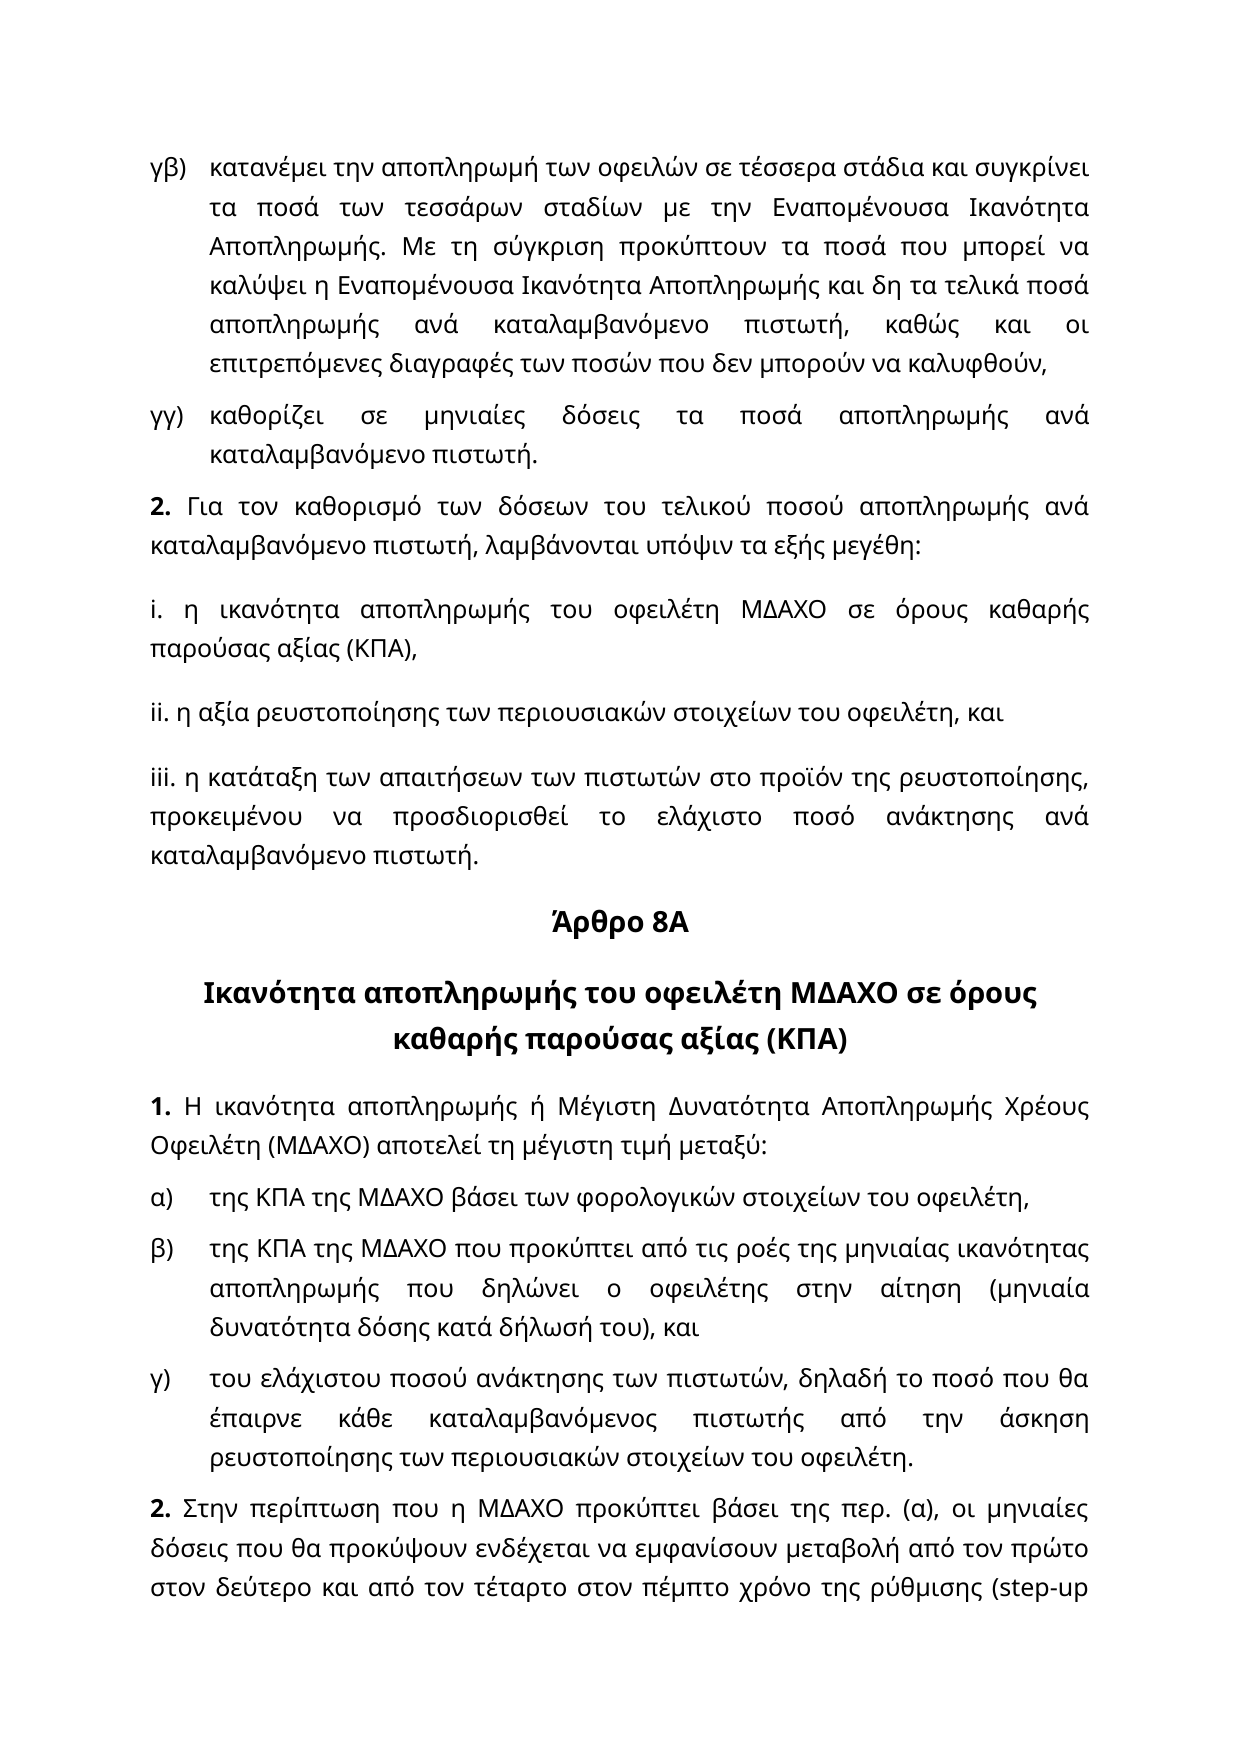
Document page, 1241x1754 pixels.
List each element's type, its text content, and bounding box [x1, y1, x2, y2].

text 1. Η ικανότητα αποπληρωμής ή Μέγιστη Δυνατότητα Αποπληρωμής Χρέους Οφειλέτη (ΜΔΑΧΟ) αποτελεί τη μέγιστη τιμή μεταξύ: [150, 1088, 1090, 1162]
list β) της ΚΠΑ της ΜΔΑΧΟ που προκύπτει από τις ροές της μηνιαίας ικανότητας αποπληρωμής που δηλώνει ο οφειλέτης στην αίτηση (μηνιαία δυνατότητα δόσης κατά δήλωσή του), και [150, 1231, 1090, 1343]
list γγ) καθορίζει σε μηνιαίες δόσεις τα ποσά αποπληρωμής ανά καταλαμβανόμενο πιστωτή. [150, 397, 1090, 471]
subtitle Άρθρο 8Α [150, 902, 1090, 941]
text 2. Στην περίπτωση που η ΜΔΑΧΟ προκύπτει βάσει της περ. (α), οι μηνιαίες δόσεις που θα προκύψουν ενδέχεται να εμφανίσουν μεταβολή από τον πρώτο στον δεύτερο και από τον τέταρτο στον πέμπτο χρόνο της ρύθμισης (step-up [150, 1491, 1090, 1603]
text i. η ικανότητα αποπληρωμής του οφειλέτη ΜΔΑΧΟ σε όρους καθαρής παρούσας αξίας (ΚΠΑ), [150, 592, 1090, 665]
list γ) του ελάχιστου ποσού ανάκτησης των πιστωτών, δηλαδή το ποσό που θα έπαιρνε κάθε καταλαμβανόμενος πιστωτής από την άσκηση ρευστοποίησης των περιουσιακών στοιχείων του οφειλέτη. [150, 1361, 1090, 1473]
list α) της ΚΠΑ της ΜΔΑΧΟ βάσει των φορολογικών στοιχείων του οφειλέτη, [150, 1179, 1090, 1213]
text ii. η αξία ρευστοποίησης των περιουσιακών στοιχείων του οφειλέτη, και [150, 695, 1090, 729]
list γβ) κατανέμει την αποπληρωμή των οφειλών σε τέσσερα στάδια και συγκρίνει τα ποσά των τεσσάρων σταδίων με την Εναπομένουσα Ικανότητα Αποπληρωμής. Με τη σύγκριση προκύπτουν τα ποσά που μπορεί να καλύψει η Εναπομένουσα Ικανότητα Αποπληρωμής και δη τα τελικά ποσά αποπληρωμής ανά καταλαμβανόμενο πιστωτή, καθώς και οι επιτρεπόμενες διαγραφές των ποσών που δεν μπορούν να καλυφθούν, [150, 150, 1090, 380]
text iii. η κατάταξη των απαιτήσεων των πιστωτών στο προϊόν της ρευστοποίησης, προκειμένου να προσδιορισθεί το ελάχιστο ποσό ανάκτησης ανά καταλαμβανόμενο πιστωτή. [150, 759, 1090, 872]
subtitle Ικανότητα αποπληρωμής του οφειλέτη ΜΔΑΧΟ σε όρους καθαρής παρούσας αξίας (ΚΠΑ) [150, 972, 1090, 1058]
text 2. Για τον καθορισμό των δόσεων του τελικού ποσού αποπληρωμής ανά καταλαμβανόμενο πιστωτή, λαμβάνονται υπόψιν τα εξής μεγέθη: [150, 488, 1090, 562]
